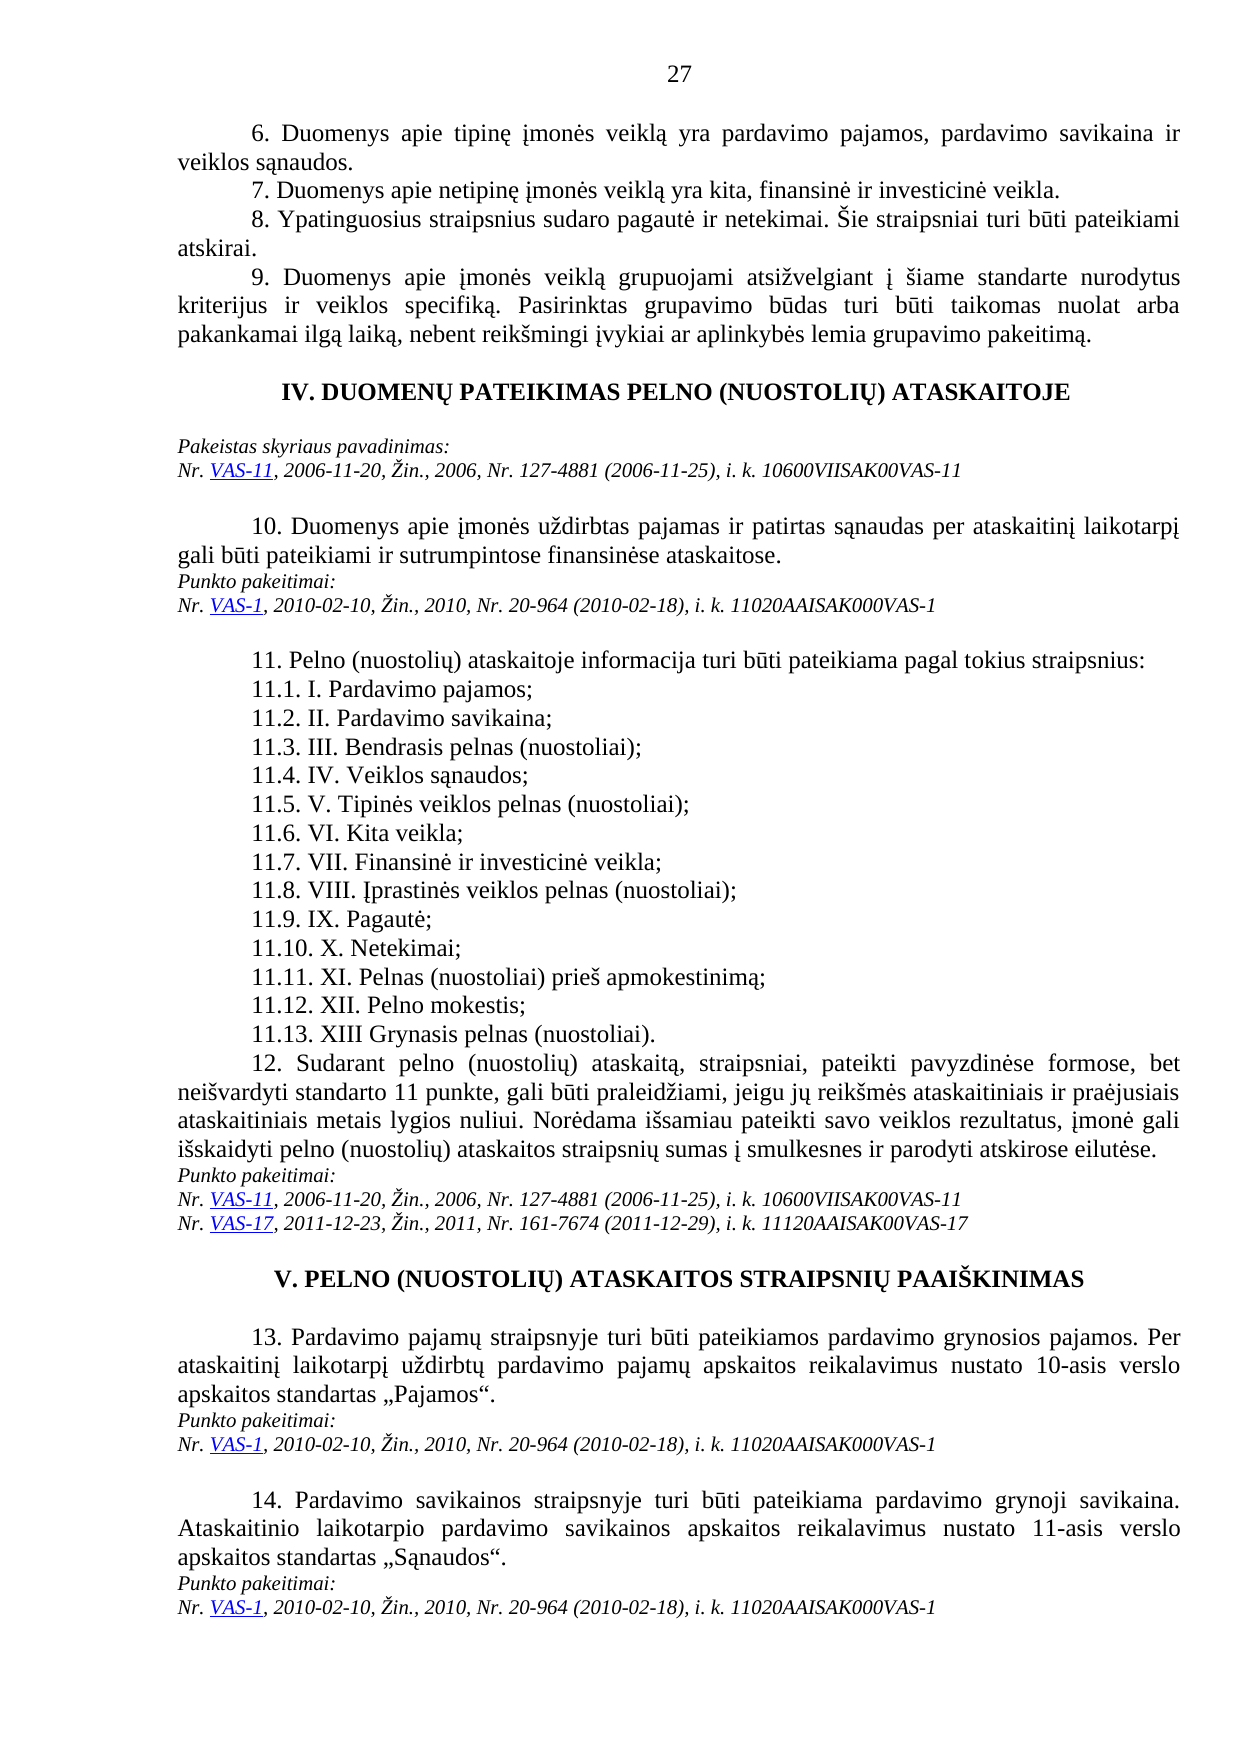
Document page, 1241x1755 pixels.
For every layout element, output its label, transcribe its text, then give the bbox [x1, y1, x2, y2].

text 7. Duomenys apie netipinę įmonės veiklą yra kita, finansinė ir investicinė veikla. [177, 176, 1181, 204]
text 11.5. V. Tipinės veiklos pelnas (nuostoliai); [177, 789, 1181, 818]
text 11. Pelno (nuostolių) ataskaitoje informacija turi būti pateikiama pagal tokius straipsnius: [177, 646, 1181, 674]
text Pakeistas skyriaus pavadinimas: [177, 434, 1181, 458]
text Nr. VAS-17, 2011-12-23, Žin., 2011, Nr. 161-7674 (2011-12-29), i. k. 11120AAISAK00VAS-17 [177, 1211, 1181, 1235]
text Punkto pakeitimai: [177, 1408, 1181, 1432]
text 11.12. XII. Pelno mokestis; [177, 991, 1181, 1019]
text Nr. VAS-1, 2010-02-10, Žin., 2010, Nr. 20-964 (2010-02-18), i. k. 11020AAISAK000VAS-1 [177, 1595, 1181, 1619]
text 8. Ypatinguosius straipsnius sudaro pagautė ir netekimai. Šie straipsniai turi būti pateikiami atskirai. [177, 204, 1181, 262]
text 10. Duomenys apie įmonės uždirbtas pajamas ir patirtas sąnaudas per ataskaitinį laikotarpį gali būti pateikiami ir sutrumpintose finansinėse ataskaitose. [177, 511, 1181, 569]
text 11.6. VI. Kita veikla; [177, 818, 1181, 847]
text 11.2. II. Pardavimo savikaina; [177, 703, 1181, 732]
text 11.9. IX. Pagautė; [177, 904, 1181, 933]
text 13. Pardavimo pajamų straipsnyje turi būti pateikiamos pardavimo grynosios pajamos. Per ataskaitinį laikotarpį uždirbtų pardavimo pajamų apskaitos reikalavimus nustato 10-asis verslo apskaitos standartas „Pajamos“. [177, 1322, 1181, 1408]
text IV. DUOMENŲ PATEIKIMAS PELNO (NUOSTOLIŲ) ATASKAITOJE [177, 377, 1181, 406]
text 14. Pardavimo savikainos straipsnyje turi būti pateikiama pardavimo grynoji savikaina. Ataskaitinio laikotarpio pardavimo savikainos apskaitos reikalavimus nustato 11-asis verslo apskaitos standartas „Sąnaudos“. [177, 1485, 1181, 1571]
text Punkto pakeitimai: [177, 1571, 1181, 1595]
text Punkto pakeitimai: [177, 1163, 1181, 1187]
text Punkto pakeitimai: [177, 569, 1181, 593]
text 11.4. IV. Veiklos sąnaudos; [177, 761, 1181, 789]
text Nr. VAS-11, 2006-11-20, Žin., 2006, Nr. 127-4881 (2006-11-25), i. k. 10600VIISAK00VAS-11 [177, 458, 1181, 482]
text 11.7. VII. Finansinė ir investicinė veikla; [177, 847, 1181, 876]
text 6. Duomenys apie tipinę įmonės veiklą yra pardavimo pajamos, pardavimo savikaina ir veiklos sąnaudos. [177, 118, 1181, 176]
text 11.10. X. Netekimai; [177, 933, 1181, 962]
text V. PELNO (NUOSTOLIŲ) ATASKAITOS STRAIPSNIŲ PAAIŠKINIMAS [177, 1264, 1181, 1293]
text 11.1. I. Pardavimo pajamos; [177, 674, 1181, 703]
text 11.3. III. Bendrasis pelnas (nuostoliai); [177, 732, 1181, 761]
text Nr. VAS-11, 2006-11-20, Žin., 2006, Nr. 127-4881 (2006-11-25), i. k. 10600VIISAK00VAS-11 [177, 1187, 1181, 1211]
text Nr. VAS-1, 2010-02-10, Žin., 2010, Nr. 20-964 (2010-02-18), i. k. 11020AAISAK000VAS-1 [177, 593, 1181, 617]
text 11.8. VIII. Įprastinės veiklos pelnas (nuostoliai); [177, 876, 1181, 904]
text 9. Duomenys apie įmonės veiklą grupuojami atsižvelgiant į šiame standarte nurodytus kriterijus ir veiklos specifiką. Pasirinktas grupavimo būdas turi būti taikomas nuolat arba pakankamai ilgą laiką, nebent reikšmingi įvykiai ar aplinkybės lemia grupavimo pakeitimą. [177, 262, 1181, 348]
text Nr. VAS-1, 2010-02-10, Žin., 2010, Nr. 20-964 (2010-02-18), i. k. 11020AAISAK000VAS-1 [177, 1432, 1181, 1456]
text 11.11. XI. Pelnas (nuostoliai) prieš apmokestinimą; [177, 962, 1181, 991]
text 12. Sudarant pelno (nuostolių) ataskaitą, straipsniai, pateikti pavyzdinėse formose, bet neišvardyti standarto 11 punkte, gali būti praleidžiami, jeigu jų reikšmės ataskaitiniais ir praėjusiais ataskaitiniais metais lygios nuliui. Norėdama išsamiau pateikti savo veiklos rezultatus, įmonė gali išskaidyti pelno (nuostolių) ataskaitos straipsnių sumas į smulkesnes ir parodyti atskirose eilutėse. [177, 1048, 1181, 1163]
text 11.13. XIII Grynasis pelnas (nuostoliai). [177, 1019, 1181, 1048]
